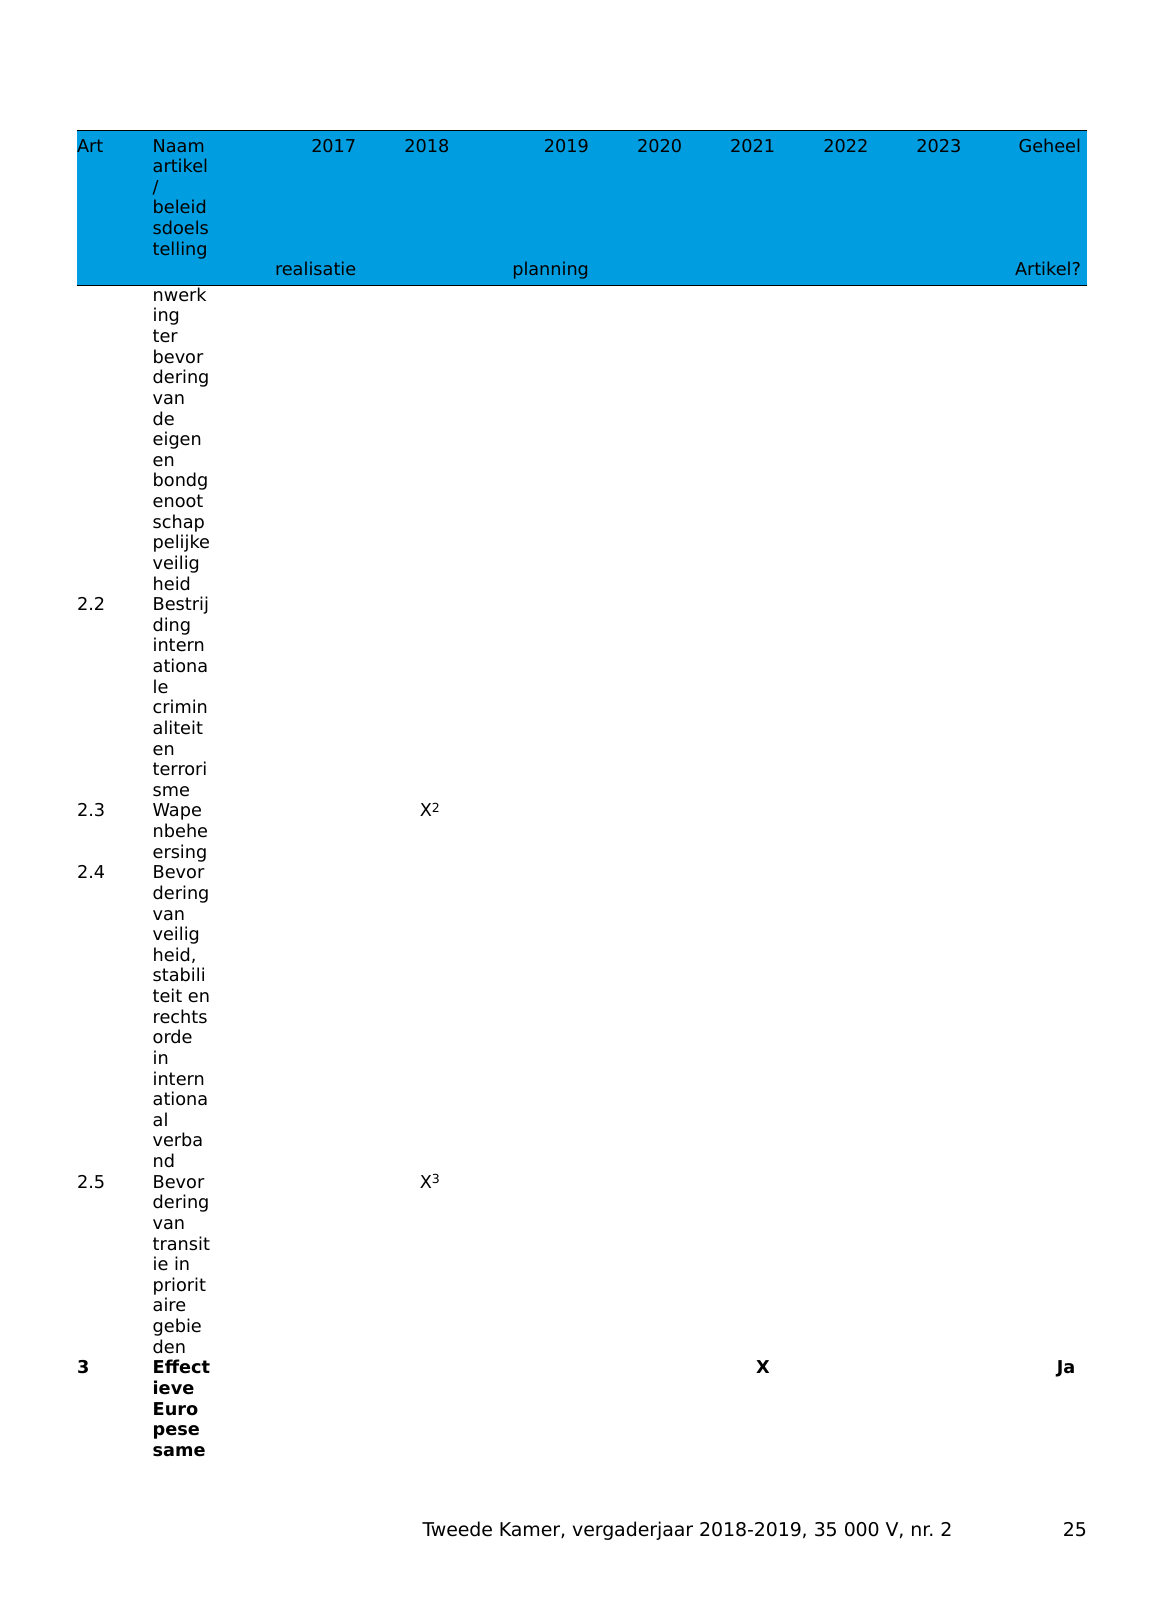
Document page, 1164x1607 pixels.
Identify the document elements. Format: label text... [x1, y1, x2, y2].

table_cell X [688, 1357, 781, 1460]
table_cell [967, 800, 1087, 862]
table_header 2020 [595, 131, 688, 259]
table_cell [455, 1357, 595, 1460]
table_cell [455, 1172, 595, 1357]
table_cell nwerking ter bevordering van de eigen en bondgenootschappelijke veiligheid [147, 286, 216, 594]
table_cell [216, 1172, 362, 1357]
table_cell [455, 800, 595, 862]
table_header 2023 [874, 131, 967, 259]
table_cell [967, 594, 1087, 800]
table_header Art [77, 131, 147, 259]
table_cell [967, 1172, 1087, 1357]
table_cell [216, 286, 362, 594]
table_cell Bestrijding internationale criminaliteit en terrorisme [147, 594, 216, 800]
table_cell [362, 594, 455, 800]
table_cell [595, 286, 688, 594]
table_cell [77, 286, 147, 594]
table_cell [781, 1172, 874, 1357]
table_cell [362, 862, 455, 1172]
table_cell [874, 286, 967, 594]
table_cell [216, 800, 362, 862]
table_cell Wapenbeheersing [147, 800, 216, 862]
table_cell [595, 594, 688, 800]
table_cell [455, 286, 595, 594]
table_cell [595, 1172, 688, 1357]
table_cell [781, 286, 874, 594]
table_cell [362, 286, 455, 594]
table_cell Ja [967, 1357, 1087, 1460]
table_cell Bevordering van transitie in prioritaire gebieden [147, 1172, 216, 1357]
table_cell [874, 800, 967, 862]
table_cell realisatie [216, 259, 362, 285]
table_header 2022 [781, 131, 874, 259]
table_header 2021 [688, 131, 781, 259]
table_cell [216, 1357, 362, 1460]
table_cell [455, 594, 595, 800]
table_cell [688, 259, 781, 285]
table_cell [874, 1172, 967, 1357]
table_cell [874, 594, 967, 800]
table_cell [781, 259, 874, 285]
table_header 2017 [216, 131, 362, 259]
table_cell Artikel? [967, 259, 1087, 285]
table_cell [781, 800, 874, 862]
table_cell [595, 1357, 688, 1460]
table_cell [362, 259, 455, 285]
table_cell [595, 259, 688, 285]
table_cell [688, 286, 781, 594]
table_cell [77, 259, 147, 285]
table_header Naam artikel / beleidsdoelstelling [147, 131, 216, 259]
table_cell 2.4 [77, 862, 147, 1172]
table_cell [216, 862, 362, 1172]
table_cell [967, 862, 1087, 1172]
table_cell 2.2 [77, 594, 147, 800]
table_cell [595, 800, 688, 862]
table_cell [688, 1172, 781, 1357]
table_cell 2.5 [77, 1172, 147, 1357]
table_cell planning [455, 259, 595, 285]
table_cell [688, 594, 781, 800]
table_cell 3 [77, 1357, 147, 1460]
table_cell [967, 286, 1087, 594]
table_cell X3 [362, 1172, 455, 1357]
table_cell X2 [362, 800, 455, 862]
table_cell [874, 862, 967, 1172]
table_cell [781, 594, 874, 800]
table_cell [688, 862, 781, 1172]
table_header 2019 [455, 131, 595, 259]
table_cell 2.3 [77, 800, 147, 862]
table_cell [455, 862, 595, 1172]
table_cell [362, 1357, 455, 1460]
table_cell [874, 1357, 967, 1460]
table_cell [874, 259, 967, 285]
table_cell [595, 862, 688, 1172]
table_cell [688, 800, 781, 862]
table_cell [781, 1357, 874, 1460]
table_header 2018 [362, 131, 455, 259]
table_header Geheel [967, 131, 1087, 259]
table_cell [781, 862, 874, 1172]
table_cell [147, 259, 216, 285]
table_cell Effectieve Europese same [147, 1357, 216, 1460]
table_cell Bevordering van veiligheid, stabiliteit en rechtsorde in internationaal verband [147, 862, 216, 1172]
table_cell [216, 594, 362, 800]
